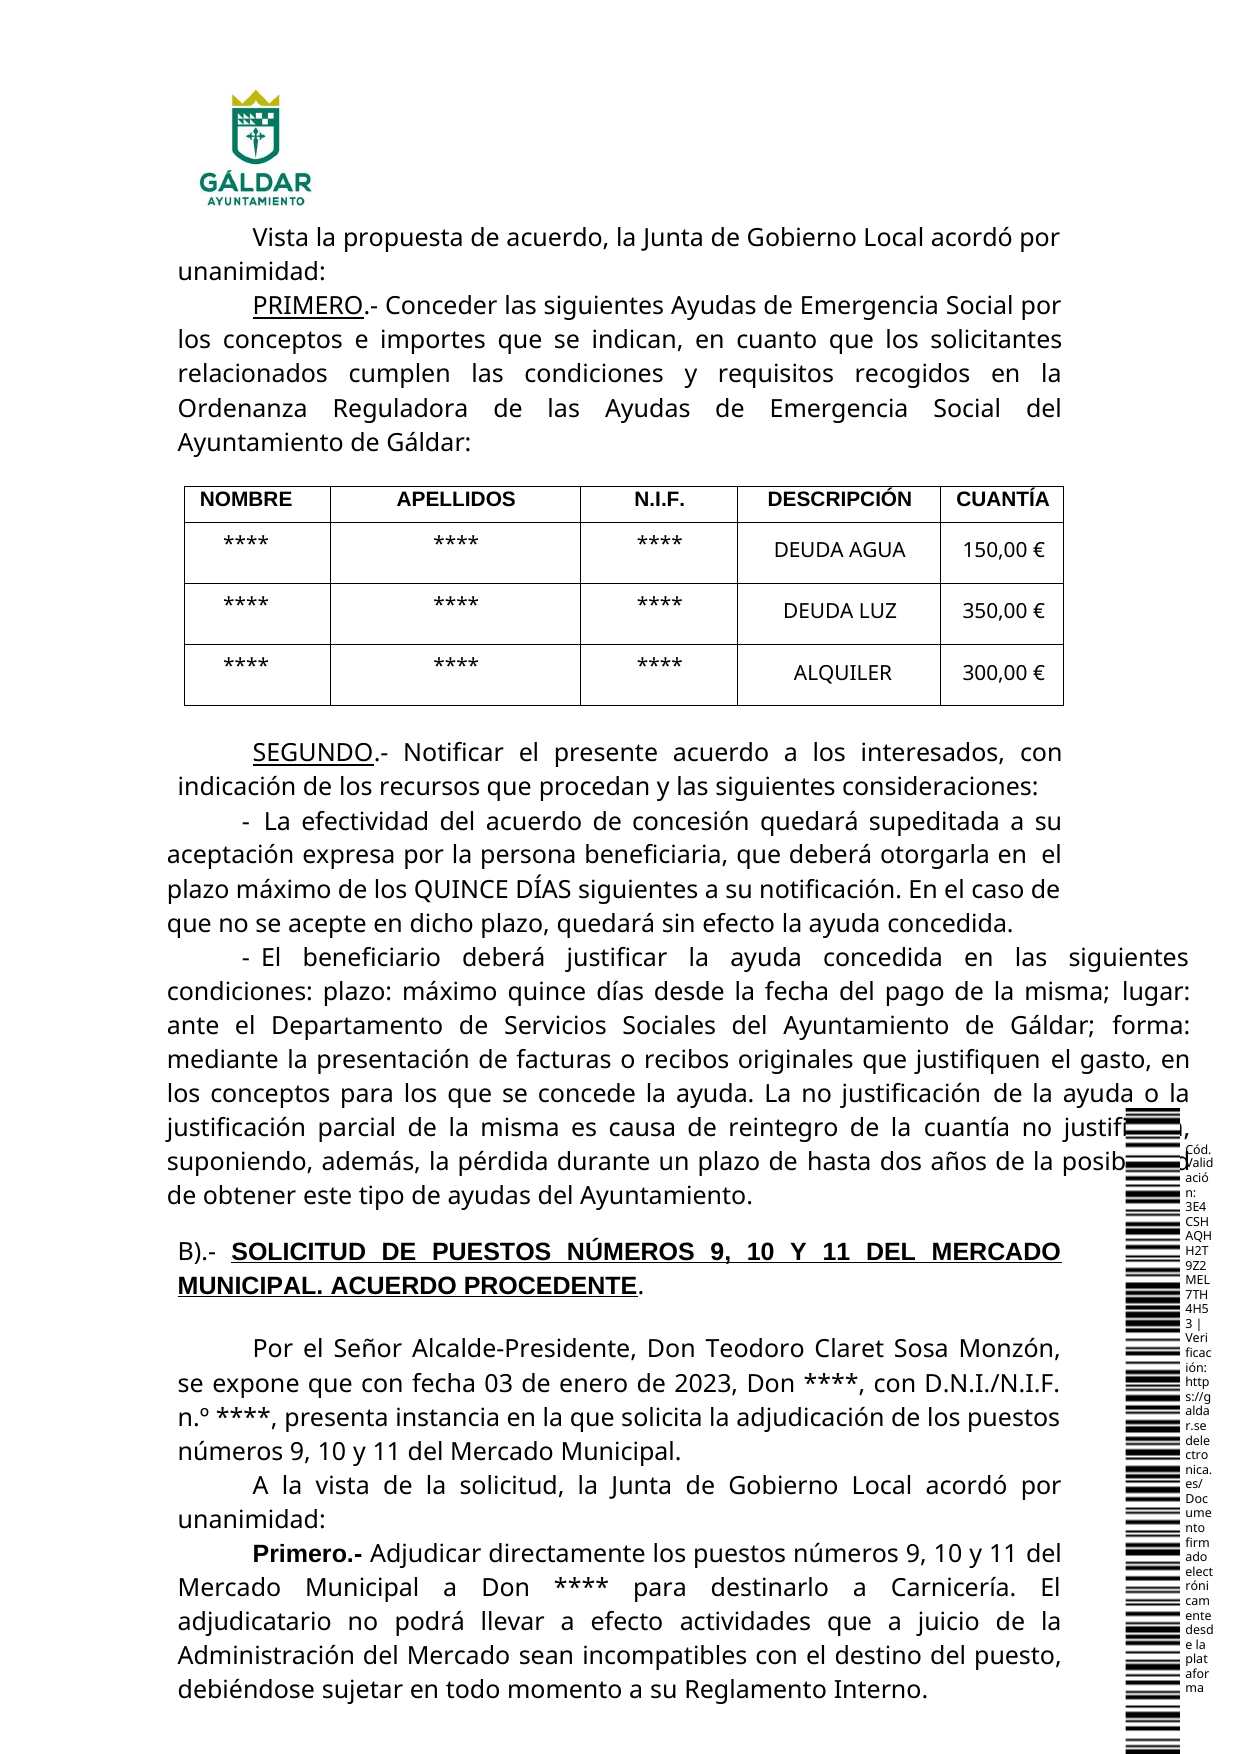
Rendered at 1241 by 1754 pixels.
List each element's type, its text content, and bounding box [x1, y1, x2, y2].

list La efectividad del acuerdo de concesión quedará supeditada a su aceptación expresa por la persona beneficiaria, que deberá otorgarla en el plazo máximo de los QUINCE DÍAS siguientes a su notificación. En el caso de que no se acepte en dicho plazo, quedará sin efecto la ayuda concedida. [167, 803, 1062, 939]
table_header DESCRIPCIÓN [738, 487, 940, 522]
table_header N.I.F. [581, 487, 737, 522]
table_cell **** [185, 523, 330, 583]
text Por el Señor Alcalde-Presidente, Don Teodoro Claret Sosa Monzón, se expone que con fecha 03 de enero de 2023, Don ****, con D.N.I./N.I.F. n.º ****, presenta instancia en la que solicita la adjudicación de los puestos números 9, 10 y 11 del Mercado Municipal. [177, 1331, 1062, 1467]
table_cell DEUDA AGUA [738, 523, 940, 583]
text Cód. Validación: 3E4CSHAQHH2T9Z2MEL7TH4H53 | Verificación: https://galdar.sedelectronica.es/ Documento firmado electrónicamente desde la plataforma esPublico Gestiona | Página 5 de 6 [1185, 1143, 1214, 1693]
table_header NOMBRE [185, 487, 330, 522]
table_cell **** [581, 523, 737, 583]
text Vista la propuesta de acuerdo, la Junta de Gobierno Local acordó por unanimidad: [177, 220, 1061, 288]
subtitle B).- SOLICITUD DE PUESTOS NÚMEROS 9, 10 Y 11 DEL MERCADO MUNICIPAL. ACUERDO PROCEDENTE. [177, 1234, 1062, 1302]
text PRIMERO.- Conceder las siguientes Ayudas de Emergencia Social por los conceptos e importes que se indican, en cuanto que los solicitantes relacionados cumplen las condiciones y requisitos recogidos en la Ordenanza Reguladora de las Ayudas de Emergencia Social del Ayuntamiento de Gáldar: [177, 288, 1062, 458]
table_cell **** [185, 645, 330, 705]
text SEGUNDO.- Notificar el presente acuerdo a los interesados, con indicación de los recursos que procedan y las siguientes consideraciones: [177, 735, 1062, 803]
table_cell **** [331, 523, 580, 583]
table_cell **** [581, 584, 737, 644]
table_cell 150,00 € [941, 523, 1063, 583]
table_cell **** [581, 645, 737, 705]
table_cell **** [331, 584, 580, 644]
table_cell **** [331, 645, 580, 705]
text A la vista de la solicitud, la Junta de Gobierno Local acordó por unanimidad: [177, 1467, 1062, 1536]
table_header CUANTÍA [941, 487, 1063, 522]
table_header APELLIDOS [331, 487, 580, 522]
table_cell ALQUILER [738, 645, 940, 705]
text Primero.- Adjudicar directamente los puestos números 9, 10 y 11 del Mercado Municipal a Don **** para destinarlo a Carnicería. El adjudicatario no podrá llevar a efecto actividades que a juicio de la Administración del Mercado sean incompatibles con el destino del puesto, debiéndose sujetar en todo momento a su Reglamento Interno. [177, 1536, 1062, 1706]
list El beneficiario deberá justificar la ayuda concedida en las siguientes condiciones: plazo: máximo quince días desde la fecha del pago de la misma; lugar: ante el Departamento de Servicios Sociales del Ayuntamiento de Gáldar; forma: mediante la presentación de facturas o recibos originales que justifiquen el gasto, en los conceptos para los que se concede la ayuda. La no justificación de la ayuda o la justificación parcial de la misma es causa de reintegro de la cuantía no justificada, suponiendo, además, la pérdida durante un plazo de hasta dos años de la posibilidad de obtener este tipo de ayudas del Ayuntamiento. [167, 939, 1190, 1212]
table_cell **** [185, 584, 330, 644]
table_cell DEUDA LUZ [738, 584, 940, 644]
table_cell 350,00 € [941, 584, 1063, 644]
table_cell 300,00 € [941, 645, 1063, 705]
